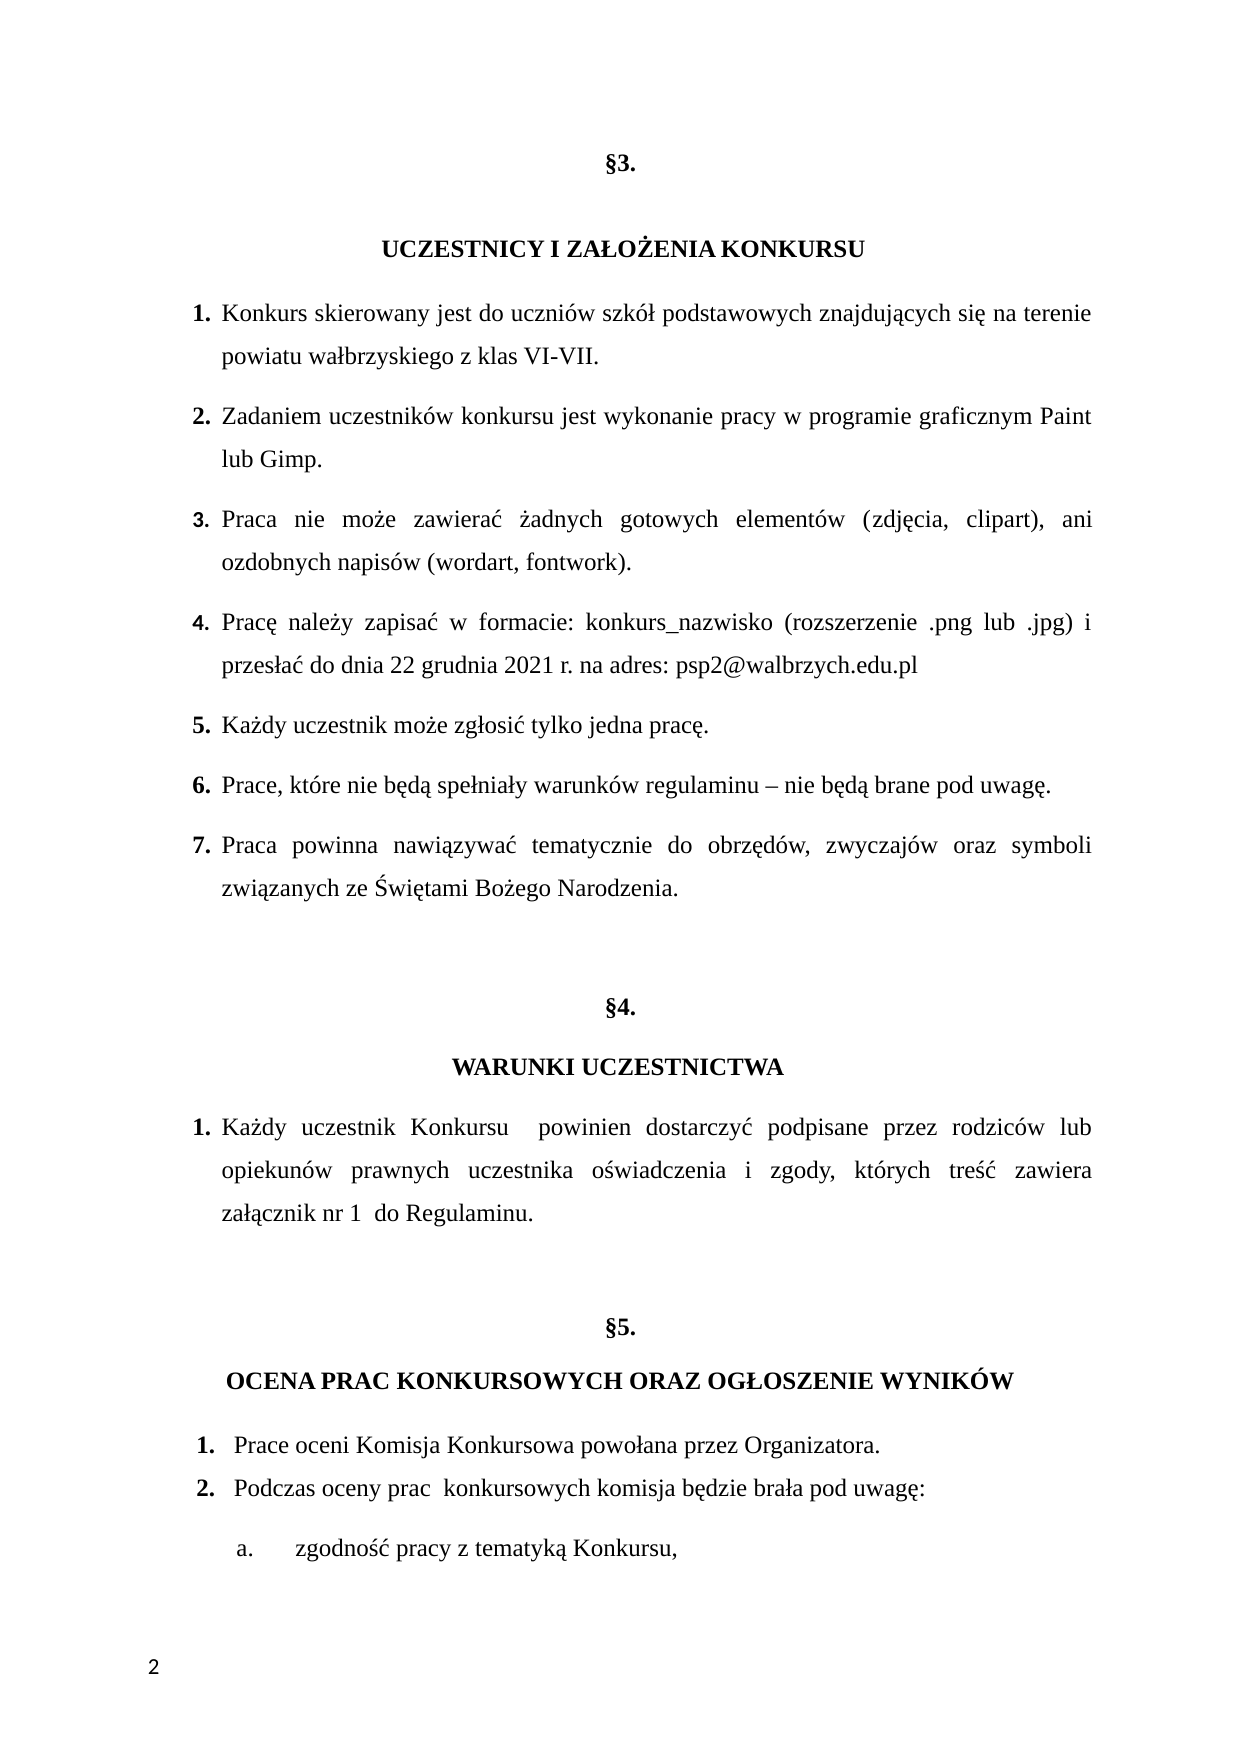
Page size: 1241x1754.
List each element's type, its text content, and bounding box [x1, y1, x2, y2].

list zgodność pracy z tematyką Konkursu, [236, 1533, 1093, 1561]
list Pracę należy zapisać w formacie: konkurs_nazwisko (rozszerzenie .png lub .jpg) i przesłać do dnia 22 grudnia 2021 r. na adres: psp2@walbrzych.edu.pl [192, 607, 1093, 679]
list Każdy uczestnik może zgłosić tylko jedna pracę. [192, 710, 1093, 739]
list §4. [148, 992, 1093, 1021]
list Prace oceni Komisja Konkursowa powołana przez Organizatora. [196, 1430, 1093, 1458]
list Prace, które nie będą spełniały warunków regulaminu – nie będą brane pod uwagę. [192, 770, 1093, 799]
text UCZESTNICY I ZAŁOŻENIA KONKURSU [148, 234, 1093, 263]
list WARUNKI UCZESTNICTWA [148, 1052, 1093, 1081]
list Praca nie może zawierać żadnych gotowych elementów (zdjęcia, clipart), ani ozdobnych napisów (wordart, fontwork). [192, 504, 1093, 576]
list Każdy uczestnik Konkursu powinien dostarczyć podpisane przez rodziców lub opiekunów prawnych uczestnika oświadczenia i zgody, których treść zawiera załącznik nr 1 do Regulaminu. [192, 1112, 1093, 1227]
text OCENA PRAC KONKURSOWYCH ORAZ OGŁOSZENIE WYNIKÓW [148, 1366, 1093, 1394]
list Podczas oceny prac konkursowych komisja będzie brała pod uwagę: [196, 1473, 1093, 1502]
text §3. [148, 148, 1093, 176]
text §5. [148, 1312, 1093, 1341]
list Konkurs skierowany jest do uczniów szkół podstawowych znajdujących się na terenie powiatu wałbrzyskiego z klas VI-VII. [192, 298, 1093, 370]
list Praca powinna nawiązywać tematycznie do obrzędów, zwyczajów oraz symboli związanych ze Świętami Bożego Narodzenia. [192, 830, 1093, 902]
list Zadaniem uczestników konkursu jest wykonanie pracy w programie graficznym Paint lub Gimp. [192, 401, 1093, 473]
